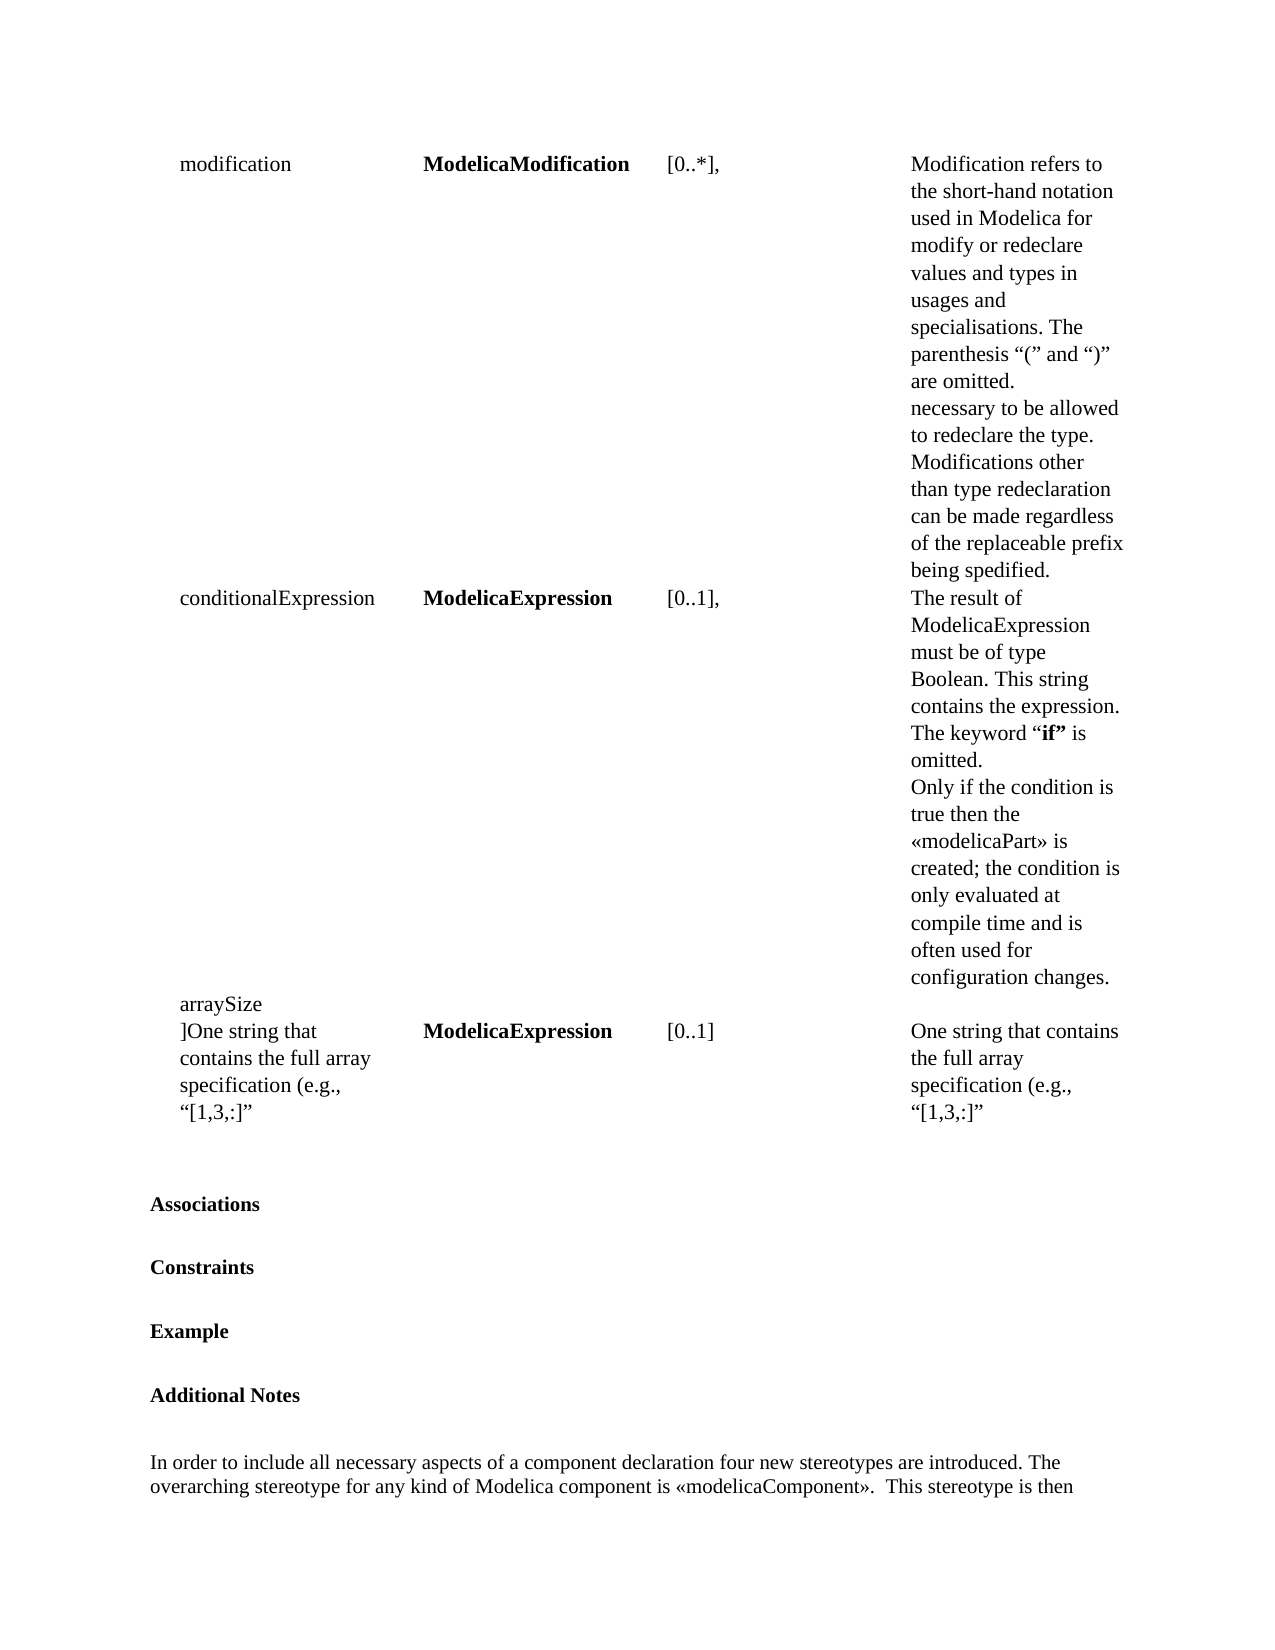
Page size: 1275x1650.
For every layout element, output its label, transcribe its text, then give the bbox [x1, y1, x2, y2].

table_cell [394, 394, 637, 583]
table_header Modification refers to the short-hand notation used in Modelica for modify or redeclare values and types in usages and specialisations. The parenthesis “(” and “)” are omitted. [881, 150, 1125, 394]
text In order to include all necessary aspects of a component declaration four new stereotypes are introduced. The overarching stereotype for any kind of Modelica component is «modelicaComponent». This stereotype is then [150, 1450, 1125, 1498]
subtitle Additional Notes [150, 1383, 1125, 1407]
subtitle Associations [150, 1192, 1125, 1216]
table_cell [0..1], [638, 583, 881, 989]
table_header [0..*], [638, 150, 881, 394]
subtitle Constraints [150, 1255, 1125, 1279]
table_header modification [150, 150, 394, 394]
table_cell [150, 394, 394, 583]
table_cell necessary to be allowed to redeclare the type. Modifications other than type redeclaration can be made regardless of the replaceable prefix being spedified. [881, 394, 1125, 583]
table_header ]One string that contains the full array specification (e.g., “[1,3,:]” [150, 1017, 394, 1125]
text arraySize [179, 989, 1125, 1017]
table_cell conditionalExpression [150, 583, 394, 989]
table_header ModelicaExpression [394, 1017, 637, 1125]
table_header One string that contains the full array specification (e.g., “[1,3,:]” [881, 1017, 1125, 1125]
table_header [0..1] [638, 1017, 881, 1125]
subtitle Example [150, 1319, 1125, 1343]
table_cell The result of ModelicaExpression must be of type Boolean. This string contains the expression. The keyword “if” is omitted. Only if the condition is true then the «modelicaPart» is created; the condition is only evaluated at compile time and is often used for configuration changes. [881, 583, 1125, 989]
table_cell [638, 394, 881, 583]
table_header ModelicaModification [394, 150, 637, 394]
table_cell ModelicaExpression [394, 583, 637, 989]
